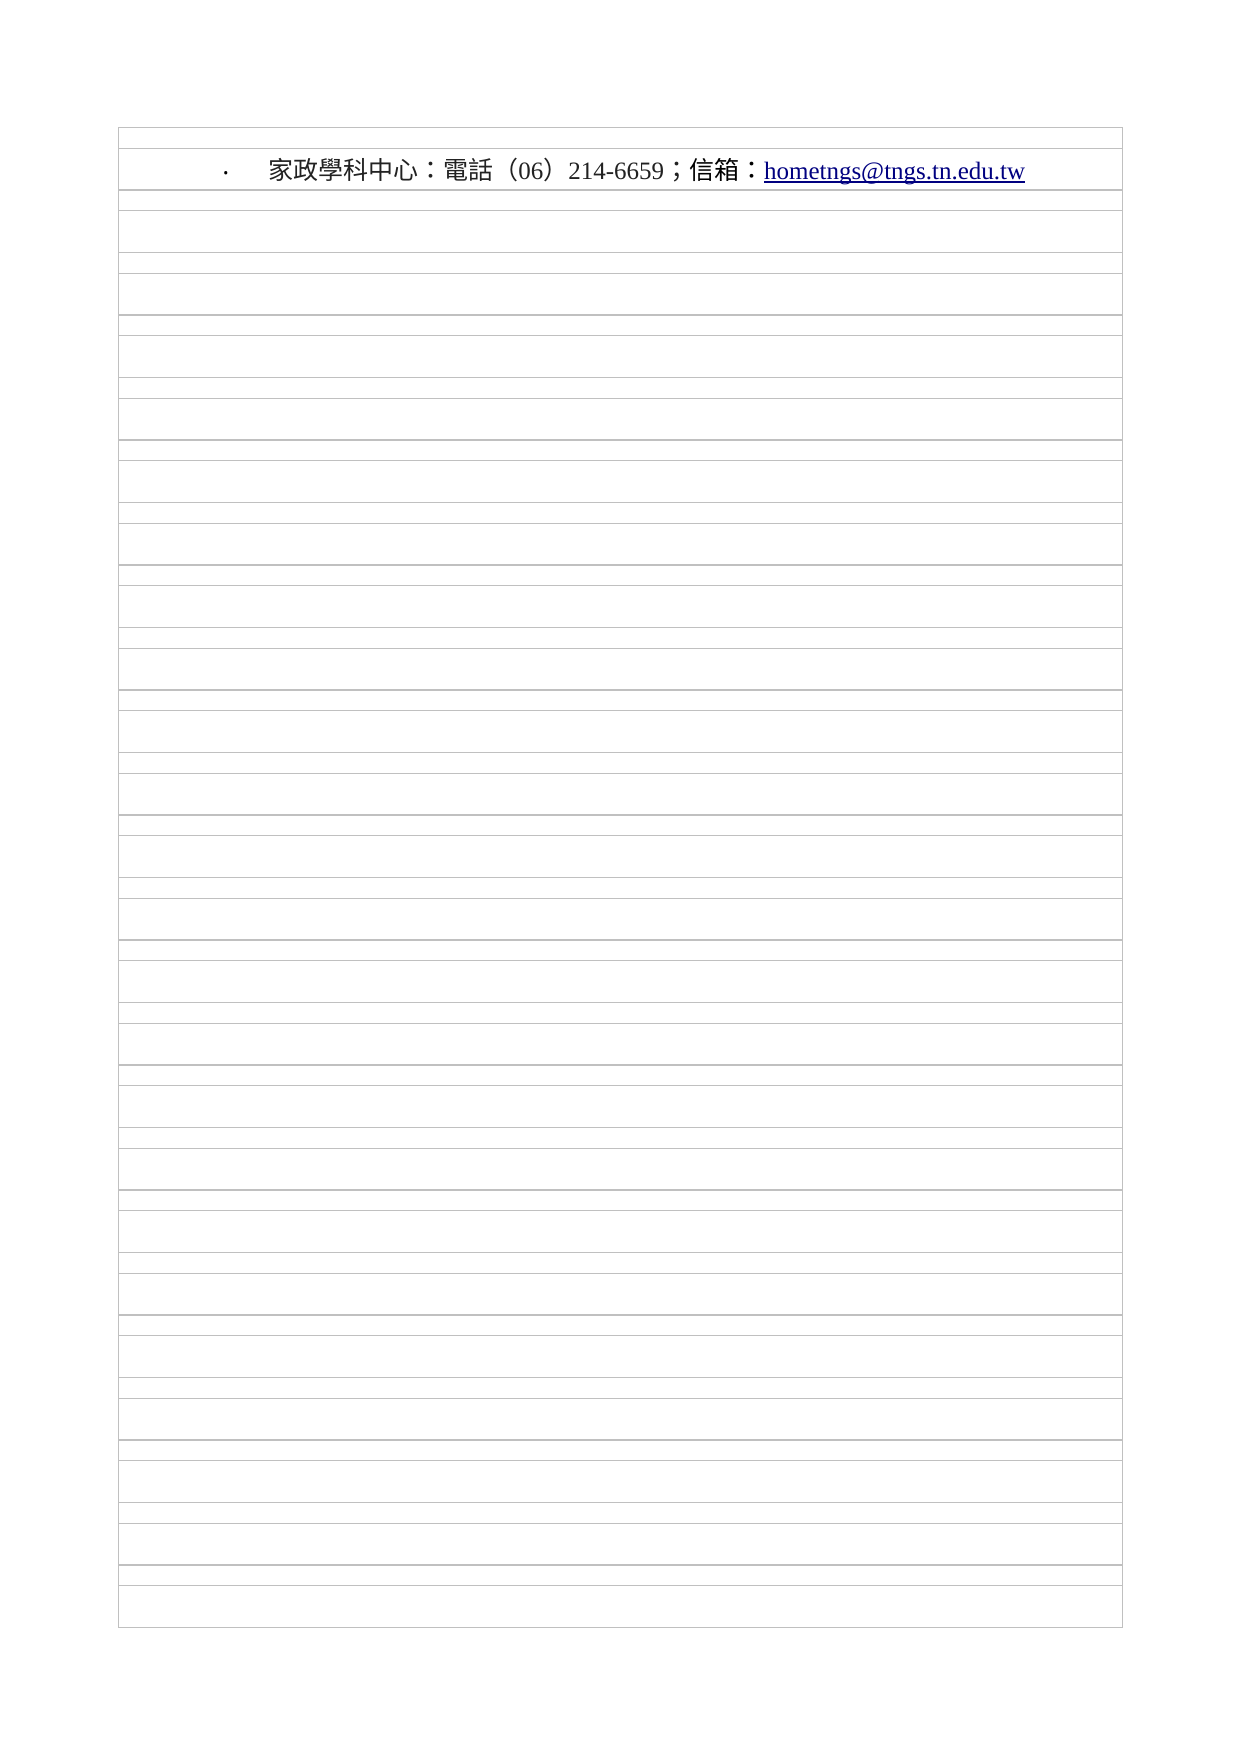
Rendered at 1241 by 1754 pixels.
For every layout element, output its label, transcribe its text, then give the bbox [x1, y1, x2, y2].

list [218, 128, 1122, 148]
list 家政學科中心：電話（06）214-6659；信箱：hometngs@tngs.tn.edu.tw [218, 149, 1122, 189]
